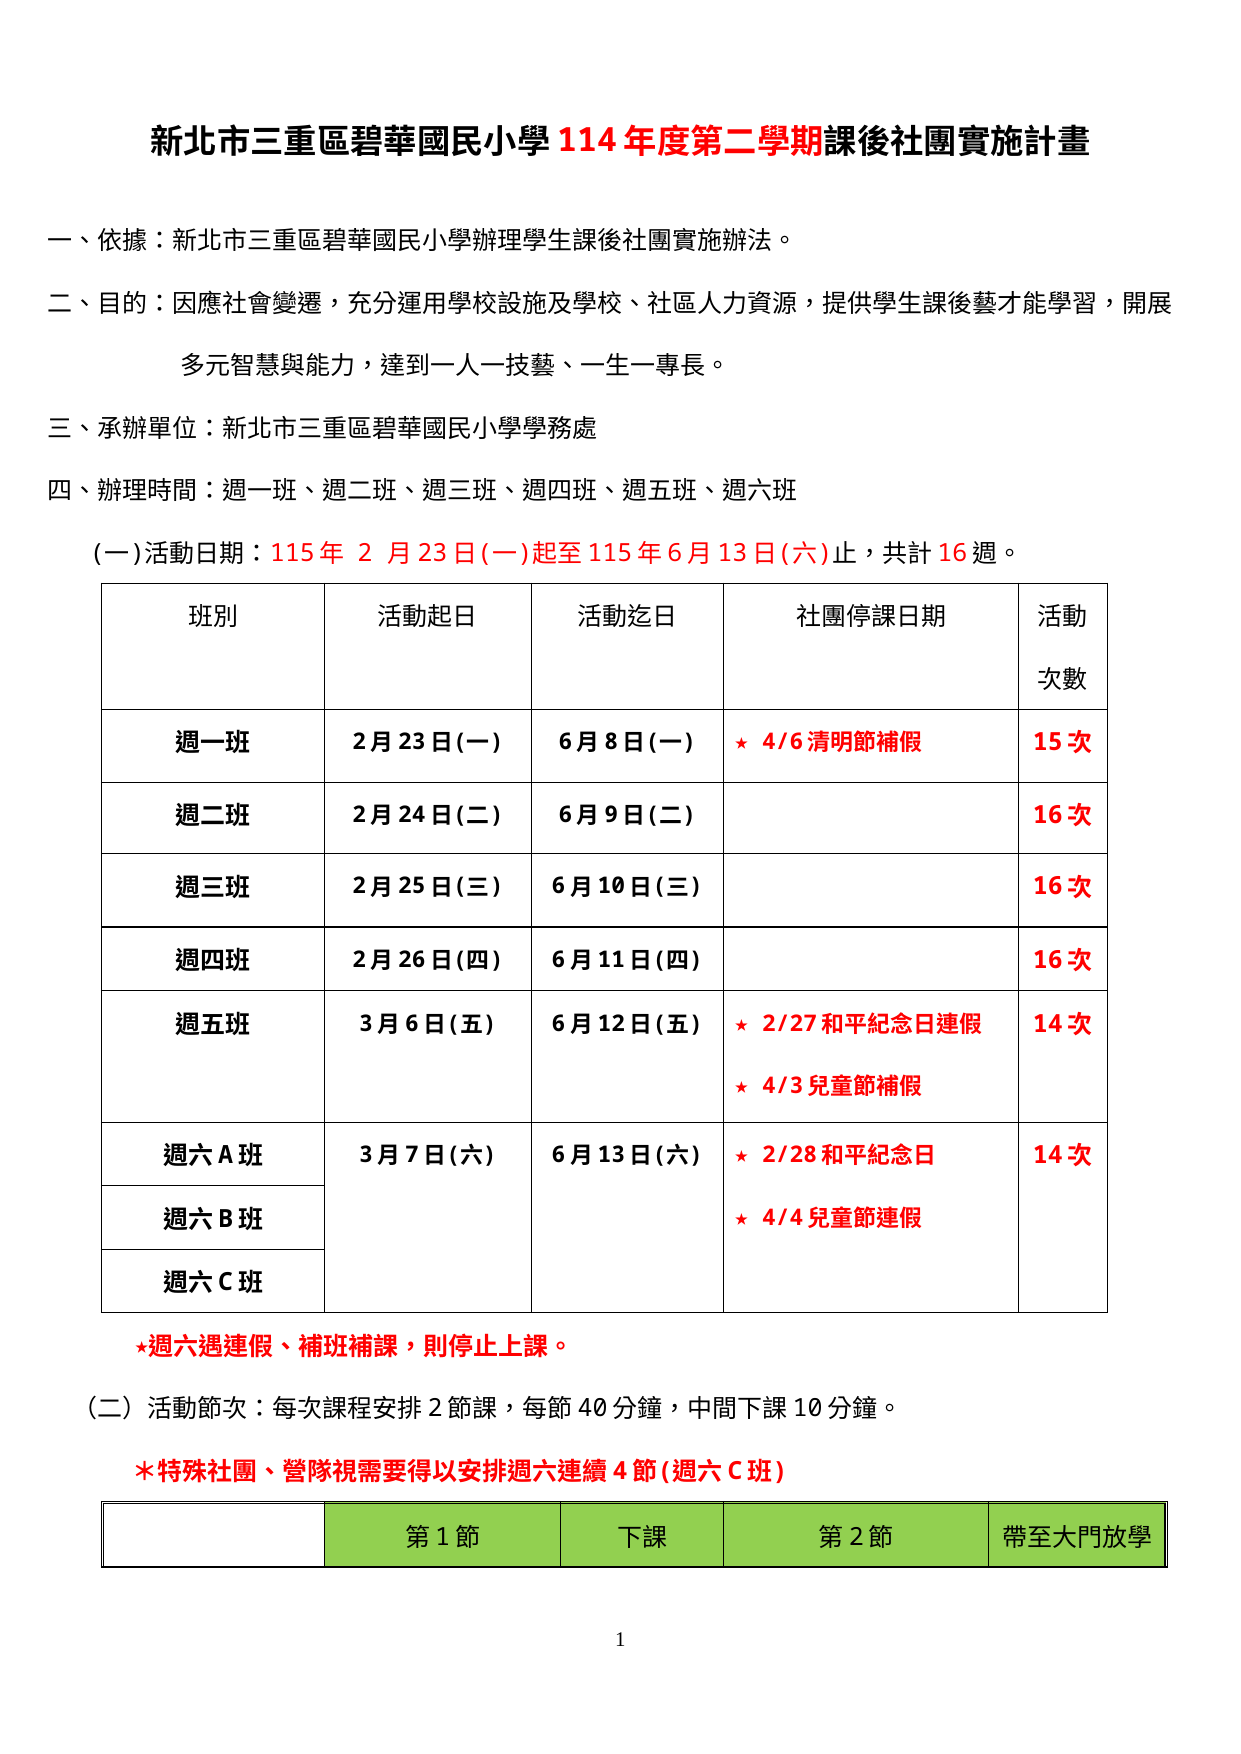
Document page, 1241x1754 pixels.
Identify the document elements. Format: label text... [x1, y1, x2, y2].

table_cell 週六B班 [102, 1186, 324, 1249]
table_cell [724, 928, 1018, 990]
table_cell 14次 [1019, 991, 1107, 1122]
table_header 帶至大門放學 [989, 1504, 1164, 1566]
table_cell 6月10日(三) [532, 854, 723, 926]
table_cell 16次 [1019, 783, 1107, 853]
table_cell 週二班 [102, 783, 324, 853]
text 二、目的：因應社會變遷，充分運用學校設施及學校、社區人力資源，提供學生課後藝才能學習，開展多元智慧與能力，達到一人一技藝、一生一專長。 [47, 270, 1193, 395]
table_cell ★ 2/28和平紀念日 ★ 4/4兒童節連假 [724, 1123, 1018, 1312]
table_header 活動次數 [1019, 584, 1107, 709]
table_header 下課 [561, 1504, 723, 1566]
table_cell 3月7日(六) [325, 1123, 531, 1312]
table_cell 6月13日(六) [532, 1123, 723, 1312]
table_cell 16次 [1019, 928, 1107, 990]
table_header 社團停課日期 [724, 584, 1018, 709]
table_cell 2月23日(一) [325, 710, 531, 782]
table_cell [724, 854, 1018, 926]
table_cell 15次 [1019, 710, 1107, 782]
table_cell ★ 4/6清明節補假 [724, 710, 1018, 782]
table_cell 6月11日(四) [532, 928, 723, 990]
table_cell 2月26日(四) [325, 928, 531, 990]
table_header [104, 1504, 324, 1566]
table_cell [724, 783, 1018, 853]
table_header 活動起日 [325, 584, 531, 709]
table_cell 週一班 [102, 710, 324, 782]
table_cell 週六C班 [102, 1250, 324, 1312]
table_cell 6月12日(五) [532, 991, 723, 1122]
table_cell 2月24日(二) [325, 783, 531, 853]
table_cell 6月9日(二) [532, 783, 723, 853]
table_header 活動迄日 [532, 584, 723, 709]
table_cell 6月8日(一) [532, 710, 723, 782]
table_cell 週四班 [102, 928, 324, 990]
text 新北市三重區碧華國民小學114年度第二學期課後社團實施計畫 [47, 108, 1193, 170]
table_header 第1節 [325, 1504, 560, 1566]
table_cell ★ 2/27和平紀念日連假 ★ 4/3兒童節補假 [724, 991, 1018, 1122]
text 一、依據：新北市三重區碧華國民小學辦理學生課後社團實施辦法。 [47, 208, 1193, 270]
table_cell 14次 [1019, 1123, 1107, 1312]
table_cell 16次 [1019, 854, 1107, 926]
table_header 第2節 [724, 1504, 988, 1566]
text ＊特殊社團、營隊視需要得以安排週六連續4節(週六C班) [72, 1438, 1193, 1501]
text （二）活動節次：每次課程安排2節課，每節40分鐘，中間下課10分鐘。 [72, 1376, 1193, 1438]
table_cell 週六A班 [102, 1123, 324, 1185]
table_cell 3月6日(五) [325, 991, 531, 1122]
table_cell 週五班 [102, 991, 324, 1122]
table_cell 2月25日(三) [325, 854, 531, 926]
text ★週六遇連假、補班補課，則停止上課。 [89, 1313, 1193, 1376]
text 三、承辦單位：新北市三重區碧華國民小學學務處 [47, 395, 1193, 458]
text (一)活動日期：115年 2 月23日(一)起至115年6月13日(六)止，共計16週。 [89, 520, 1193, 583]
table_cell 週三班 [102, 854, 324, 926]
text 四、辦理時間：週一班、週二班、週三班、週四班、週五班、週六班 [47, 458, 1193, 520]
table_header 班別 [102, 584, 324, 709]
